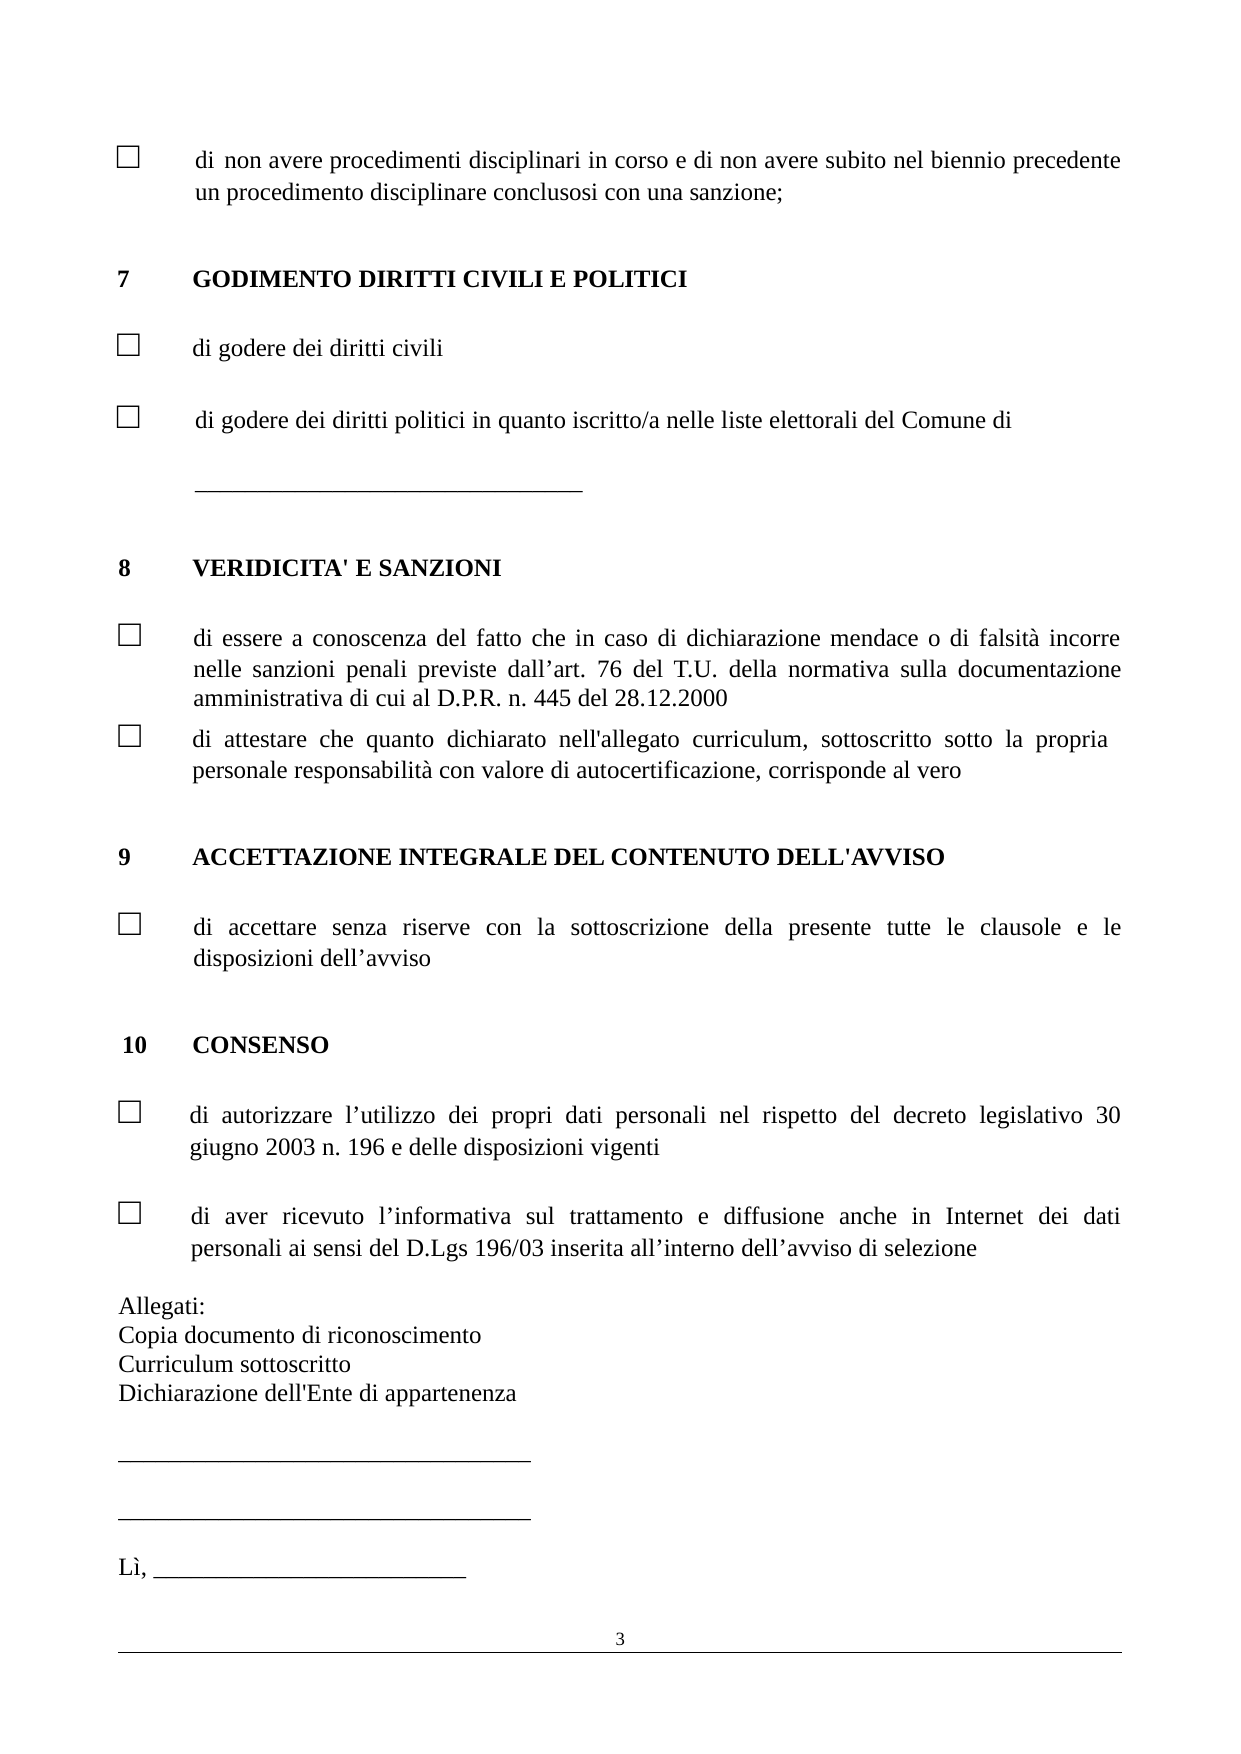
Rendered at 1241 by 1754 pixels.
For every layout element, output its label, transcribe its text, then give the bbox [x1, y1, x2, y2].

text □ di essere a conoscenza del fatto che in caso di dichiarazione mendace o di falsità incorre nelle sanzioni penali previste dall’art. 76 del T.U. della normativa sulla documentazione amministrativa di cui al D.P.R. n. 445 del 28.12.2000 [118, 611, 1122, 712]
text 8 VERIDICITA' E SANZIONI [118, 553, 1122, 582]
text □ di non avere procedimenti disciplinari in corso e di non avere subito nel biennio precedente un procedimento disciplinare conclusosi con una sanzione; [117, 133, 1122, 206]
text Dichiarazione dell'Ente di appartenenza [118, 1378, 1122, 1407]
text □ di accettare senza riserve con la sottoscrizione della presente tutte le clausole e le disposizioni dell’avviso [118, 900, 1122, 972]
text □ di godere dei diritti politici in quanto iscritto/a nelle liste elettorali del Comune di [117, 394, 1122, 437]
text □ di attestare che quanto dichiarato nell'allegato curriculum, sottoscritto sotto la propria personale responsabilità con valore di autocertificazione, corrisponde al vero [118, 712, 1122, 784]
text Curriculum sottoscritto [118, 1349, 1122, 1378]
text _________________________________ [118, 1494, 1122, 1523]
text Allegati: [118, 1291, 1122, 1320]
text 7 GODIMENTO DIRITTI CIVILI E POLITICI [117, 264, 1122, 293]
text 10 CONSENSO [122, 1030, 1122, 1059]
text _______________________________ [117, 466, 1122, 495]
text Lì, _________________________ [118, 1552, 1122, 1581]
text □ di godere dei diritti civili [117, 322, 1122, 365]
text 9 ACCETTAZIONE INTEGRALE DEL CONTENUTO DELL'AVVISO [118, 842, 1122, 871]
text _________________________________ [118, 1436, 1122, 1465]
text Copia documento di riconoscimento [118, 1320, 1122, 1349]
text □ di autorizzare l’utilizzo dei propri dati personali nel rispetto del decreto legislativo 30 giugno 2003 n. 196 e delle disposizioni vigenti [118, 1088, 1122, 1161]
text □ di aver ricevuto l’informativa sul trattamento e diffusione anche in Internet dei dati personali ai sensi del D.Lgs 196/03 inserita all’interno dell’avviso di selezione [118, 1189, 1122, 1262]
